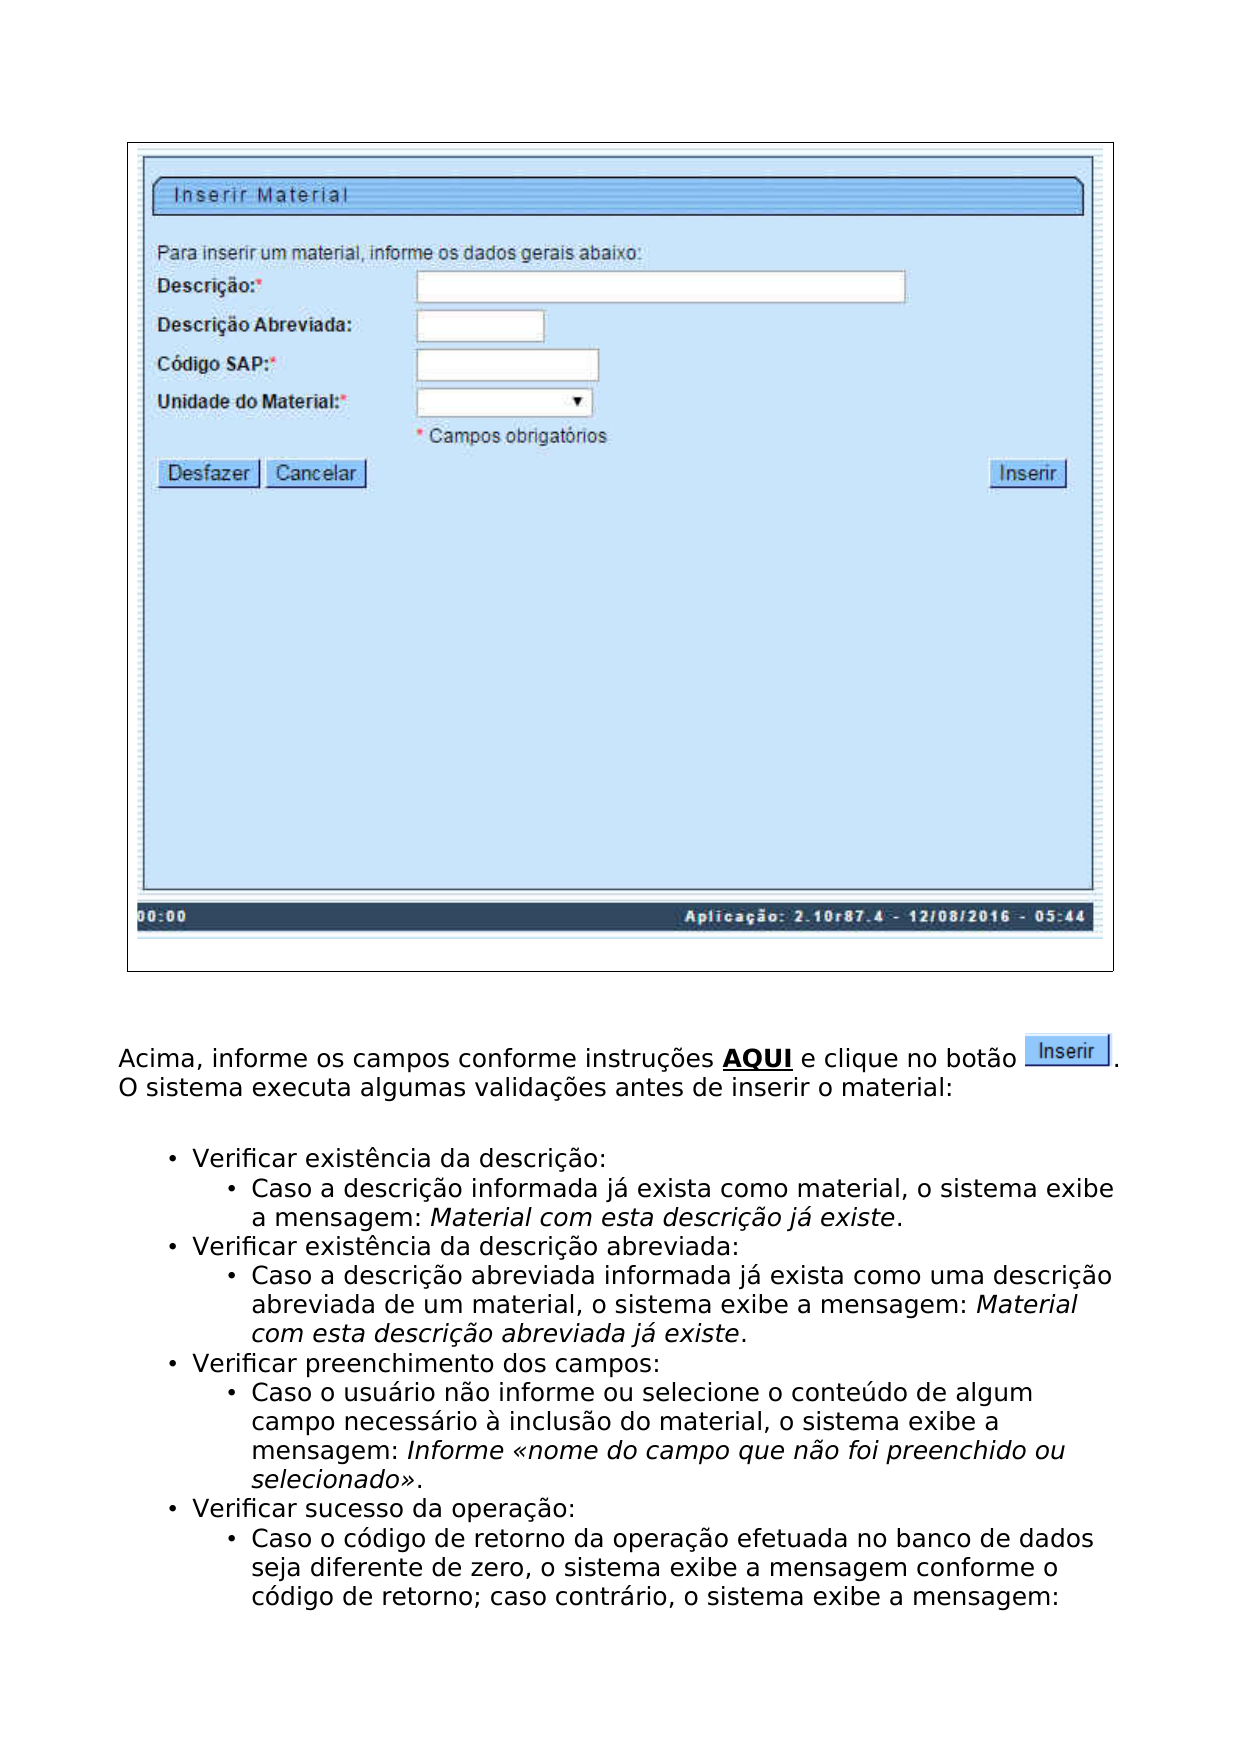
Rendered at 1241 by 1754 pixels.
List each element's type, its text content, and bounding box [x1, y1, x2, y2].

list Verificar sucesso da operação: [177, 1494, 1122, 1524]
table_header [128, 143, 1113, 971]
text Acima, informe os campos conforme instruções AQUI e clique no botão . O sistema executa algumas validações antes de inserir o material: [118, 1033, 1122, 1103]
list Verificar existência da descrição abreviada: [177, 1232, 1122, 1261]
list Caso a descrição abreviada informada já exista como uma descrição abreviada de um material, o sistema exibe a mensagem: Material com esta descrição abreviada já existe. [236, 1261, 1122, 1349]
picture [137, 144, 1103, 939]
list Caso o usuário não informe ou selecione o conteúdo de algum campo necessário à inclusão do material, o sistema exibe a mensagem: Informe «nome do campo que não foi preenchido ou selecionado». [236, 1378, 1122, 1494]
list Caso a descrição informada já exista como material, o sistema exibe a mensagem: Material com esta descrição já existe. [236, 1174, 1122, 1232]
list Verificar existência da descrição: [177, 1144, 1122, 1174]
list Verificar preenchimento dos campos: [177, 1349, 1122, 1378]
picture [1025, 1033, 1113, 1068]
list Caso o código de retorno da operação efetuada no banco de dados seja diferente de zero, o sistema exibe a mensagem conforme o código de retorno; caso contrário, o sistema exibe a mensagem: [236, 1524, 1122, 1611]
